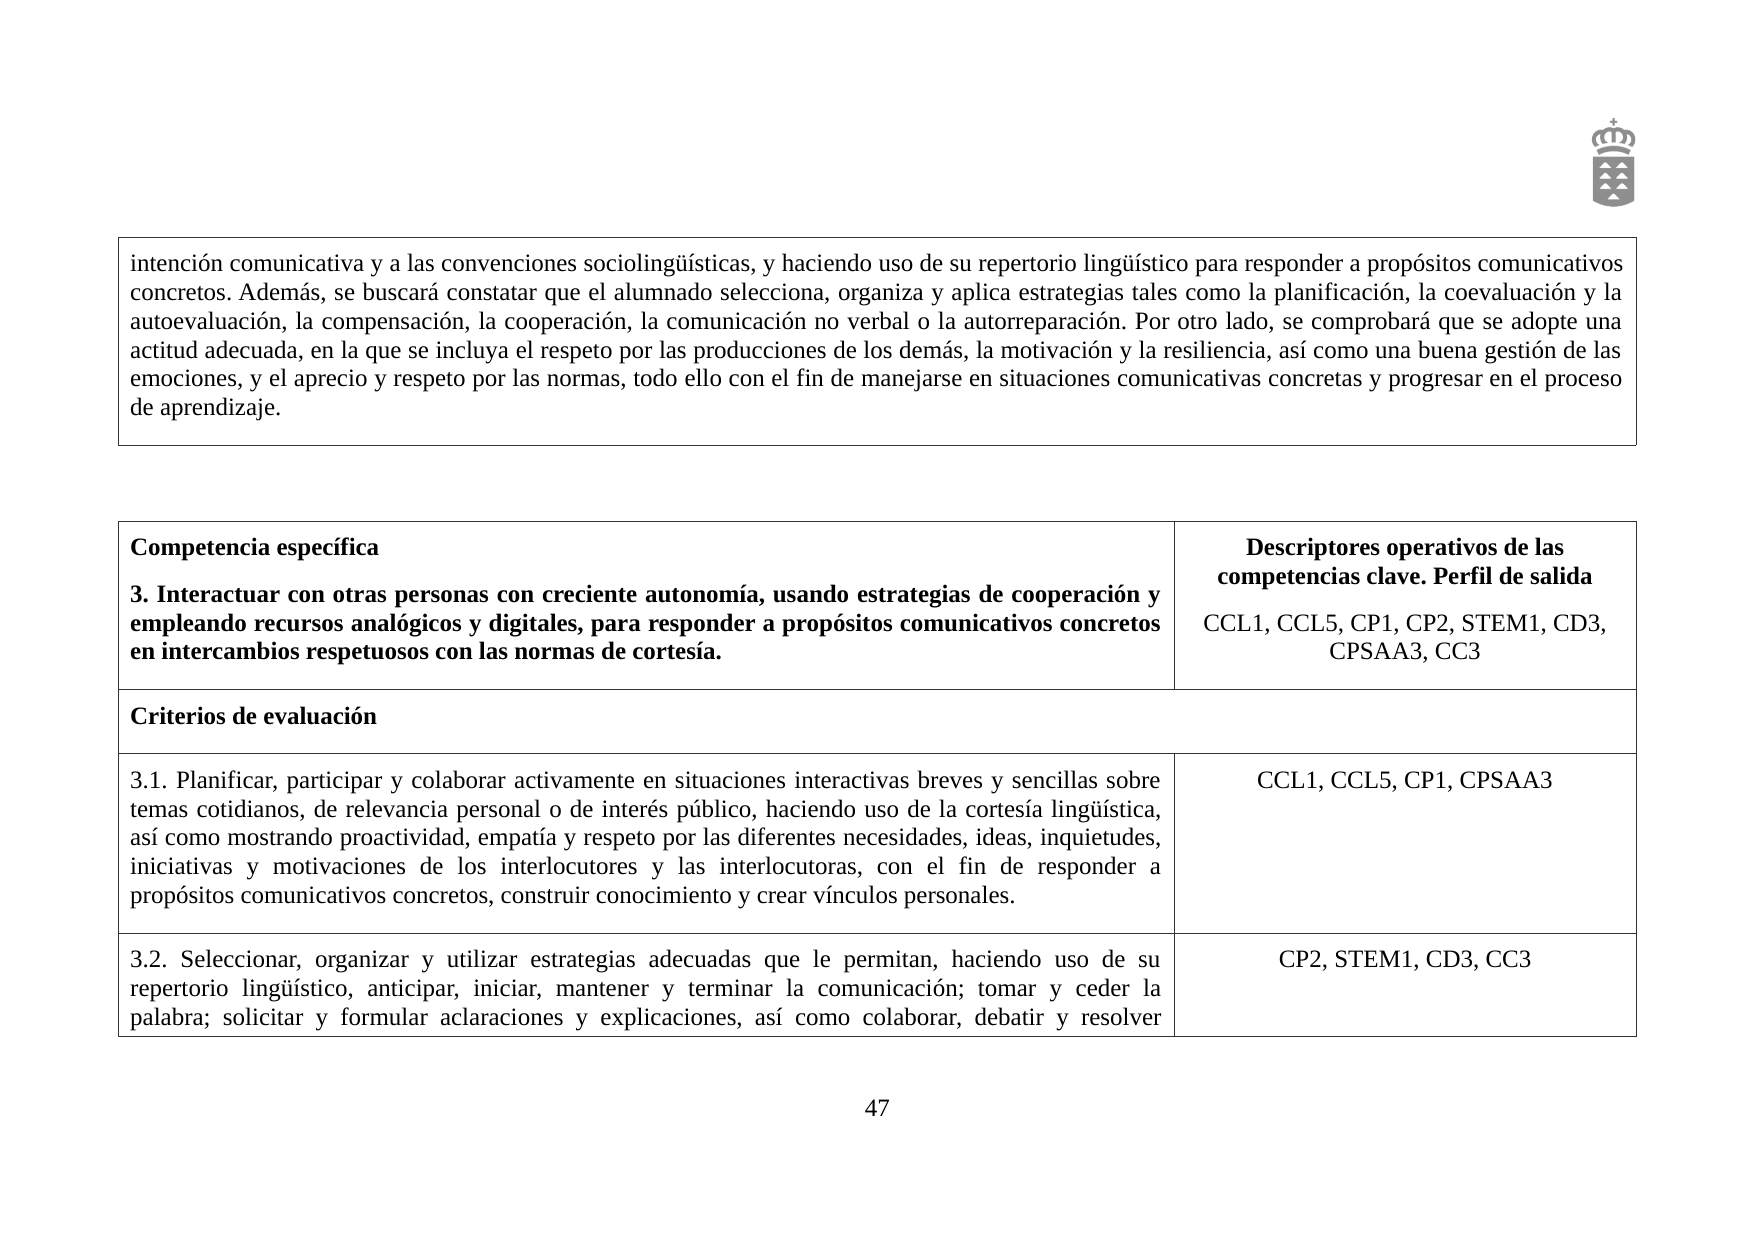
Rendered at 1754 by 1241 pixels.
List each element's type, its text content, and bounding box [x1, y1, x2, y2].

picture [1591, 118, 1636, 207]
table_cell Criterios de evaluación [119, 690, 1636, 753]
table_cell CCL1, CCL5, CP1, CPSAA3 [1175, 754, 1636, 932]
table_header Competencia específica 3. Interactuar con otras personas con creciente autonomía, usando estrategias de cooperación y empleando recursos analógicos y digitales, para responder a propósitos comunicativos concretos en intercambios respetuosos con las normas de cortesía. [119, 522, 1174, 689]
table_cell 3.2. Seleccionar, organizar y utilizar estrategias adecuadas que le permitan, haciendo uso de su repertorio lingüístico, anticipar, iniciar, mantener y terminar la comunicación; tomar y ceder la palabra; solicitar y formular aclaraciones y explicaciones, así como colaborar, debatir y resolver [119, 934, 1174, 1036]
table_cell CP2, STEM1, CD3, CC3 [1175, 934, 1636, 1036]
table_header Descriptores operativos de las competencias clave. Perfil de salida CCL1, CCL5, CP1, CP2, STEM1, CD3, CPSAA3, CC3 [1175, 522, 1636, 689]
table_cell 3.1. Planificar, participar y colaborar activamente en situaciones interactivas breves y sencillas sobre temas cotidianos, de relevancia personal o de interés público, haciendo uso de la cortesía lingüística, así como mostrando proactividad, empatía y respeto por las diferentes necesidades, ideas, inquietudes, iniciativas y motivaciones de los interlocutores y las interlocutoras, con el fin de responder a propósitos comunicativos concretos, construir conocimiento y crear vínculos personales. [119, 754, 1174, 932]
table_cell intención comunicativa y a las convenciones sociolingüísticas, y haciendo uso de su repertorio lingüístico para responder a propósitos comunicativos concretos. Además, se buscará constatar que el alumnado selecciona, organiza y aplica estrategias tales como la planificación, la coevaluación y la autoevaluación, la compensación, la cooperación, la comunicación no verbal o la autorreparación. Por otro lado, se comprobará que se adopte una actitud adecuada, en la que se incluya el respeto por las producciones de los demás, la motivación y la resiliencia, así como una buena gestión de las emociones, y el aprecio y respeto por las normas, todo ello con el fin de manejarse en situaciones comunicativas concretas y progresar en el proceso de aprendizaje. [119, 238, 1636, 444]
